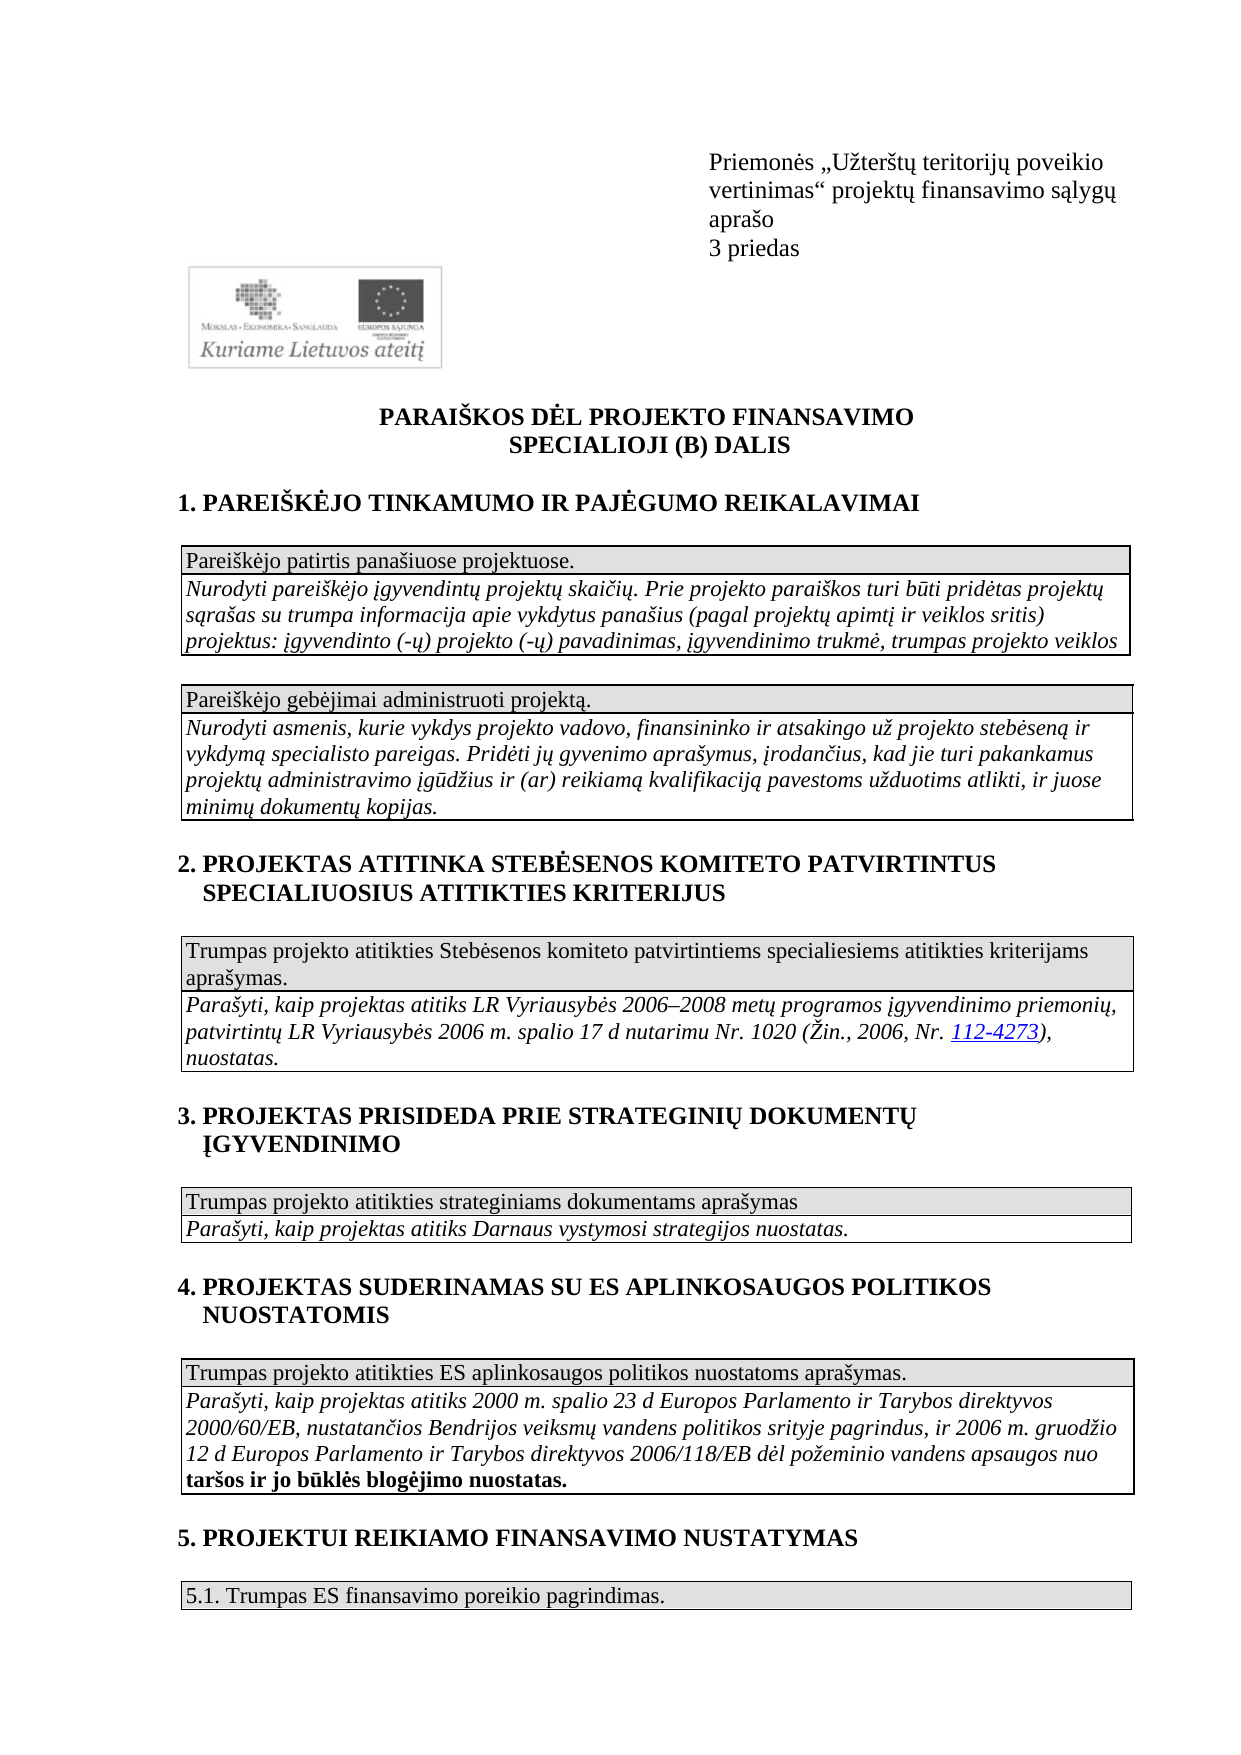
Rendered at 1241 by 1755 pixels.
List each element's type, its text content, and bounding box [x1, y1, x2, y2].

text Priemonės „Užterštų teritorijų poveikio [177, 147, 1122, 176]
text 3 priedas [177, 233, 1122, 262]
text PARAIŠKOS DĖL PROJEKTO FINANSAVIMO SPECIALIOJI (B) DALIS [177, 402, 1122, 459]
table_cell Nurodyti asmenis, kurie vykdys projekto vadovo, finansininko ir atsakingo už projekto stebėseną ir vykdymą specialisto pareigas. Pridėti jų gyvenimo aprašymus, įrodančius, kad jie turi pakankamus projektų administravimo įgūdžius ir (ar) reikiamą kvalifikaciją pavestoms užduotims atlikti, ir juose minimų dokumentų kopijas. [182, 714, 1132, 819]
text aprašo [177, 204, 1122, 233]
table_header 5.1. Trumpas ES finansavimo poreikio pagrindimas. [182, 1582, 1131, 1608]
table_header Trumpas projekto atitikties Stebėsenos komiteto patvirtintiems specialiesiems atitikties kriterijams aprašymas. [182, 937, 1133, 990]
table_header Trumpas projekto atitikties ES aplinkosaugos politikos nuostatoms aprašymas. [182, 1360, 1133, 1386]
table_cell Parašyti, kaip projektas atitiks Darnaus vystymosi strategijos nuostatas. [182, 1216, 1131, 1242]
table_header Trumpas projekto atitikties strateginiams dokumentams aprašymas [182, 1188, 1131, 1214]
table_header Pareiškėjo gebėjimai administruoti projektą. [182, 686, 1132, 712]
text 5. PROJEKTUI REIKIAMO FINANSAVIMO NUSTATYMAS [177, 1523, 1122, 1552]
text vertinimas“ projektų finansavimo sąlygų [177, 176, 1122, 204]
text 4. PROJEKTAS SUDERINAMAS SU ES APLINKOSAUGOS POLITIKOS NUOSTATOMIS [177, 1272, 1122, 1329]
text 1. PAREIŠKĖJO TINKAMUMO IR PAJĖGUMO REIKALAVIMAI [177, 488, 1122, 517]
text 3. PROJEKTAS PRISIDEDA PRIE STRATEGINIŲ DOKUMENTŲ ĮGYVENDINIMO [177, 1101, 1122, 1158]
table_cell Parašyti, kaip projektas atitiks 2000 m. spalio 23 d Europos Parlamento ir Tarybos direktyvos 2000/60/EB, nustatančios Bendrijos veiksmų vandens politikos srityje pagrindus, ir 2006 m. gruodžio 12 d Europos Parlamento ir Tarybos direktyvos 2006/118/EB dėl požeminio vandens apsaugos nuo taršos ir jo būklės blogėjimo nuostatas. [182, 1387, 1133, 1493]
table_header Pareiškėjo patirtis panašiuose projektuose. [182, 547, 1129, 573]
table_cell Nurodyti pareiškėjo įgyvendintų projektų skaičių. Prie projekto paraiškos turi būti pridėtas projektų sąrašas su trumpa informacija apie vykdytus panašius (pagal projektų apimtį ir veiklos sritis) projektus: įgyvendinto (-ų) projekto (-ų) pavadinimas, įgyvendinimo trukmė, trumpas projekto veiklos [182, 575, 1129, 654]
text 2. PROJEKTAS ATITINKA STEBĖSENOS KOMITETO PATVIRTINTUS SPECIALIUOSIUS ATITIKTIES KRITERIJUS [177, 849, 1122, 907]
table_cell Parašyti, kaip projektas atitiks LR Vyriausybės 2006–2008 metų programos įgyvendinimo priemonių, patvirtintų LR Vyriausybės 2006 m. spalio 17 d nutarimu Nr. 1020 (Žin., 2006, Nr. 112-4273), nuostatas. [182, 992, 1133, 1071]
